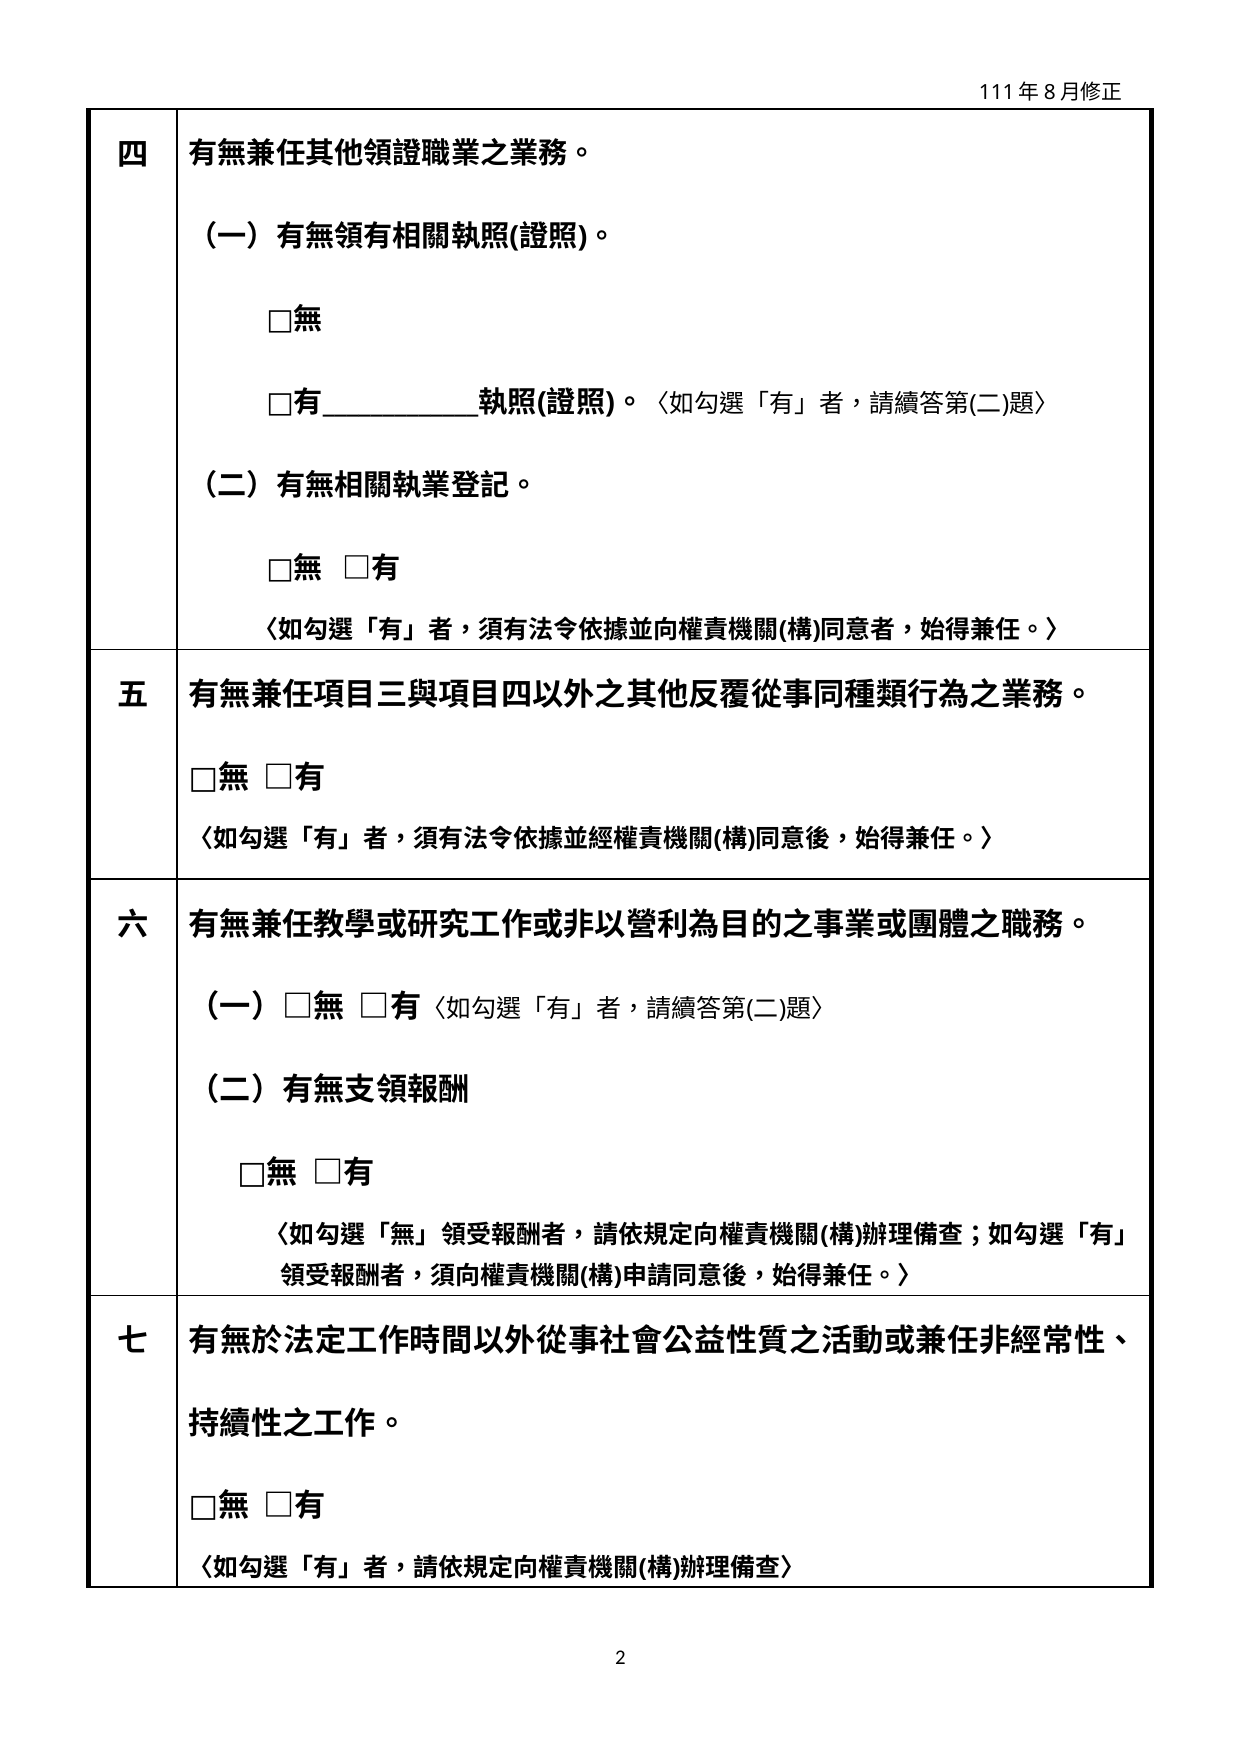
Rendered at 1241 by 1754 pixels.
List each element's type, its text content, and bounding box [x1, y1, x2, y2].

table_cell 六 [91, 880, 176, 1294]
table_cell 有無於法定工作時間以外從事社會公益性質之活動或兼任非經常性、持續性之工作。 □無 □有 〈如勾選「有」者，請依規定向權責機關(構)辦理備查〉 [178, 1296, 1149, 1586]
table_cell 有無兼任其他領證職業之業務。 （一）有無領有相關執照(證照)。 □無 □有_____________執照(證照)。〈如勾選「有」者，請續答第(二)題〉 （二）有無相關執業登記。 □無 □有 〈如勾選「有」者，須有法令依據並向權責機關(構)同意者，始得兼任。〉 [178, 110, 1149, 649]
table_cell 有無兼任項目三與項目四以外之其他反覆從事同種類行為之業務。 □無 □有 〈如勾選「有」者，須有法令依據並經權責機關(構)同意後，始得兼任。〉 [178, 650, 1149, 878]
table_cell 四 [91, 110, 176, 649]
table_cell 七 [91, 1296, 176, 1586]
table_cell 有無兼任教學或研究工作或非以營利為目的之事業或團體之職務。 （一）□無 □有〈如勾選「有」者，請續答第(二)題〉 （二）有無支領報酬 □無 □有 〈如勾選「無」領受報酬者，請依規定向權責機關(構)辦理備查；如勾選「有」 領受報酬者，須向權責機關(構)申請同意後，始得兼任。〉 [178, 880, 1149, 1294]
table_cell 五 [91, 650, 176, 878]
